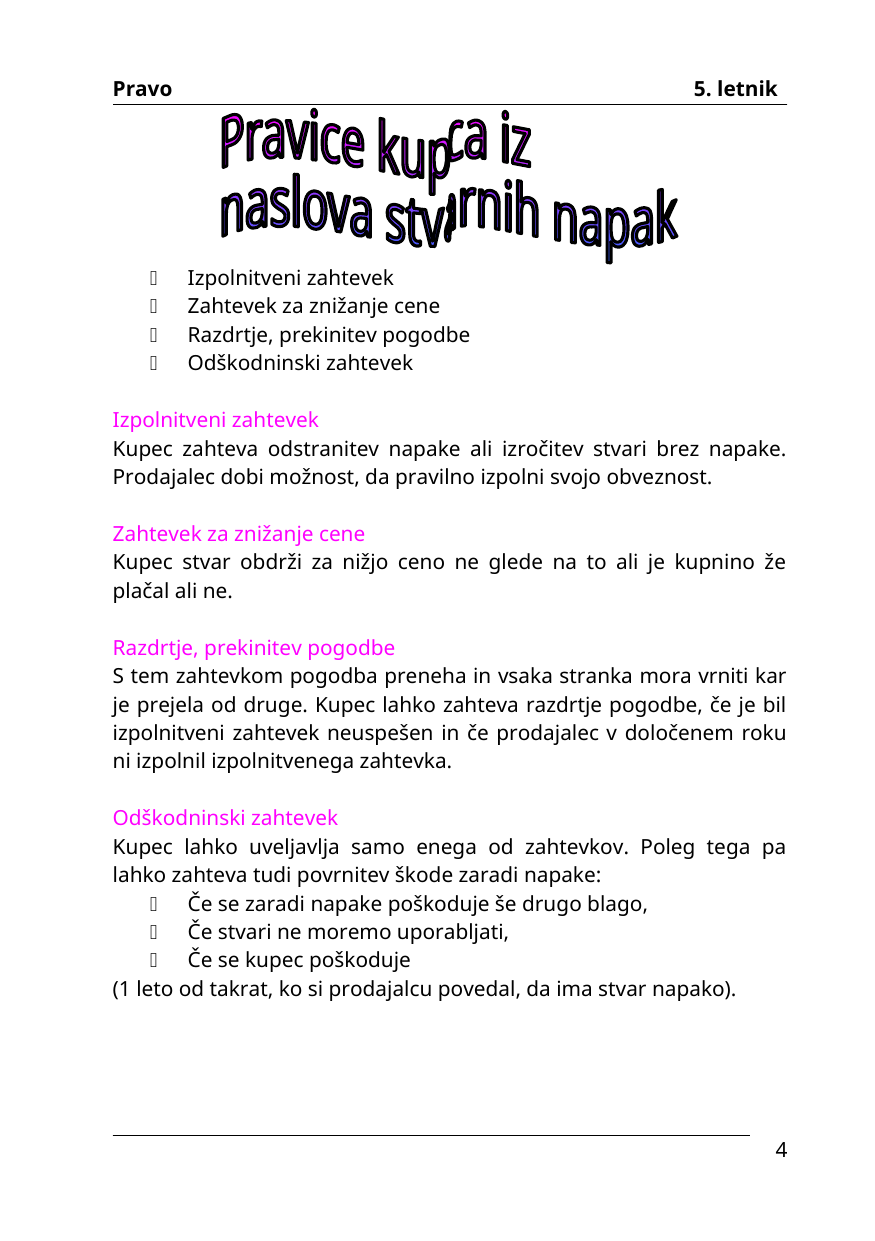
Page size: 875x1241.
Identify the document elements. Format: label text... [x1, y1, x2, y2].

text Kupec zahteva odstranitev napake ali izročitev stvari brez napake. Prodajalec dobi možnost, da pravilno izpolni svojo obveznost. [112, 434, 787, 491]
list Če se kupec poškoduje [150, 946, 787, 974]
text Kupec stvar obdrži za nižjo ceno ne glede na to ali je kupnino že plačal ali ne. [112, 547, 787, 604]
list Izpolnitveni zahtevek [150, 263, 787, 292]
list Če stvari ne moremo uporabljati, [150, 917, 787, 946]
text Razdrtje, prekinitev pogodbe [112, 633, 787, 661]
text Odškodninski zahtevek [112, 803, 787, 832]
text Izpolnitveni zahtevek [112, 405, 787, 434]
list Razdrtje, prekinitev pogodbe [150, 320, 787, 348]
list Če se zaradi napake poškoduje še drugo blago, [150, 889, 787, 917]
text Kupec lahko uveljavlja samo enega od zahtevkov. Poleg tega pa lahko zahteva tudi povrnitev škode zaradi napake: [112, 832, 787, 889]
list Odškodninski zahtevek [150, 348, 787, 377]
text (1 leto od takrat, ko si prodajalcu povedal, da ima stvar napako). [112, 974, 787, 1002]
text Zahtevek za znižanje cene [112, 519, 787, 547]
text S tem zahtevkom pogodba preneha in vsaka stranka mora vrniti kar je prejela od druge. Kupec lahko zahteva razdrtje pogodbe, če je bil izpolnitveni zahtevek neuspešen in če prodajalec v določenem roku ni izpolnil izpolnitvenega zahtevka. [112, 661, 787, 775]
list Zahtevek za znižanje cene [150, 292, 787, 320]
